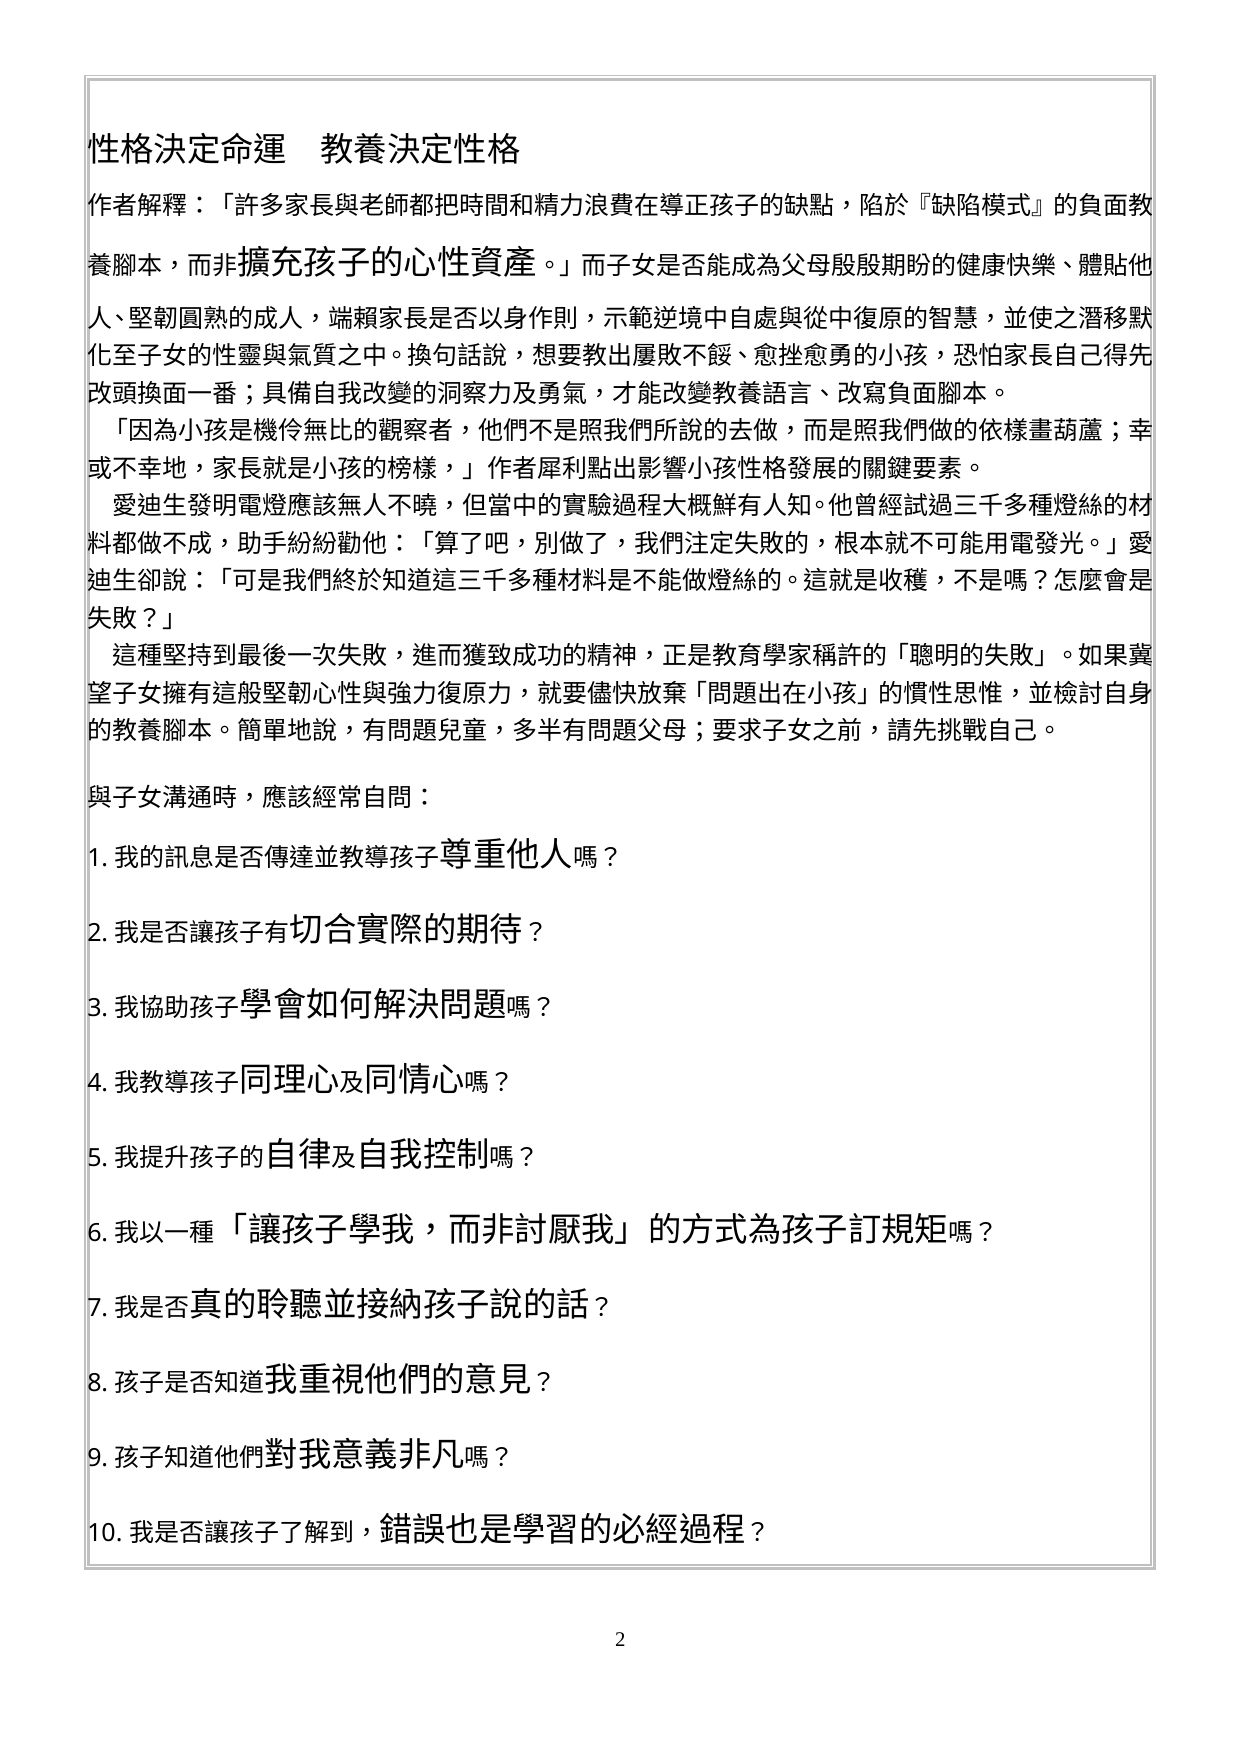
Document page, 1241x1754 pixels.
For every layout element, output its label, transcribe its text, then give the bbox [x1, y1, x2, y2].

table_cell 「現在的小孩真好命，什麼都不用做，什麼統統有，」周遭生活圈不乏聽到這類話。現代社會事事便利，日子的確比上一代舒適，加上孩子生得少，一個、兩個都是寶，看來確實是比較好命。 然而，小孩備受呵護，想要的都能到手，無形中也養成不能延宕滿足、忍受挫折的負面性格，甚至一有不如意，就用偏激的反應來表達。類似「國小學童成績退步，遭父母責備跳樓自盡」、「法律系學生知法犯法，搶劫店家數款新型手機」、「不滿對方態度不敬，十五歲少年割斷十二歲同伴喉嚨」等駭人事件，現實生活中屢有聽聞。 「擁有高指數的AQ（Adversity Quotient，逆境商數），比IQ（智商）、EQ（情緒商數）更加奠定小孩的健全與成功，」擁有十五年家庭教養與心理諮商經驗的布魯克斯博士和戈爾茲坦博士，在新書《培養小孩的挫折忍受力》中，直指家長與教師在孩童人格養成教育中的核心職責。 任職哈佛大學醫學院的布魯克斯博士，是當前有關挫折忍受力、自尊心、激勵與親子關係等領域的頂尖演說家。戈爾茲坦博士則是猶他大學精神醫學系臨床講師，並任職兒童醫院與神經精神病學研究所，同為最具影響力的權威及演說家。 在協助無數經歷醫療、發展、情緒和行為等問題與障礙的孩童、青少年，及其憂心的父母等臨床經驗中，作者深刻了解到，培養孩子有能力處理生命中無可避免的壓力與挫折，遠比處心積慮雕鑿他們成績優異、成就突出來得重要許多。 「其實，每個小孩都具備適應及克服困境的能力，並不是少數天賦異秉的小孩才獨享這種資質，」作者認為。既然肯定人類具有抵抗挫折的基本特質，為何有些小孩有能力克服艱難處境，有些卻成為早年經驗及環境挑戰的受害者？ 性格決定命運 教養決定性格 作者解釋：「許多家長與老師都把時間和精力浪費在導正孩子的缺點，陷於『缺陷模式』的負面教養腳本，而非擴充孩子的心性資產。」而子女是否能成為父母殷殷期盼的健康快樂、體貼他人、堅韌圓熟的成人，端賴家長是否以身作則，示範逆境中自處與從中復原的智慧，並使之潛移默化至子女的性靈與氣質之中。換句話說，想要教出屢敗不餒、愈挫愈勇的小孩，恐怕家長自己得先改頭換面一番；具備自我改變的洞察力及勇氣，才能改變教養語言、改寫負面腳本。 「因為小孩是機伶無比的觀察者，他們不是照我們所說的去做，而是照我們做的依樣畫葫蘆；幸或不幸地，家長就是小孩的榜樣，」作者犀利點出影響小孩性格發展的關鍵要素。 愛迪生發明電燈應該無人不曉，但當中的實驗過程大概鮮有人知。他曾經試過三千多種燈絲的材料都做不成，助手紛紛勸他：「算了吧，別做了，我們注定失敗的，根本就不可能用電發光。」愛迪生卻說：「可是我們終於知道這三千多種材料是不能做燈絲的。這就是收穫，不是嗎？怎麼會是失敗？」 這種堅持到最後一次失敗，進而獲致成功的精神，正是教育學家稱許的「聰明的失敗」。如果冀望子女擁有這般堅韌心性與強力復原力，就要儘快放棄「問題出在小孩」的慣性思惟，並檢討自身的教養腳本。簡單地說，有問題兒童，多半有問題父母；要求子女之前，請先挑戰自己。 與子女溝通時，應該經常自問： 1. 我的訊息是否傳達並教導孩子尊重他人嗎？ 2. 我是否讓孩子有切合實際的期待？ 3. 我協助孩子學會如何解決問題嗎？ 4. 我教導孩子同理心及同情心嗎？ 5. 我提升孩子的自律及自我控制嗎？ 6. 我以一種「讓孩子學我，而非討厭我」的方式為孩子訂規矩嗎？ 7. 我是否真的聆聽並接納孩子說的話？ 8. 孩子是否知道我重視他們的意見？ 9. 孩子知道他們對我意義非凡嗎？ 10. 我是否讓孩子了解到，錯誤也是學習的必經過程？ 11. 我能承認自己的錯誤並道歉嗎？ 六個阻礙家長改變教養語言的障礙： 1. 一體適用：小孩基本上都一樣。 2. 改變我的語言，將會寵壞子女。 3. 目前這套教養腳本適合我，因為我就是這樣長大的。 4. 子女應該更感激我們的辛勞，以及我們為親職教育所做的努力。 5. 我的教養方式切合實際目標──我說它實際，它就實際。 6. 背負上一代教育模式的包袱。 撰寫正面教養腳本的五個原則： 1. 知道自己有責任改變不合宜的方式。 2. 了解問題、了解目標。 3. 釐清自己至今做了些什麼，以及為何無法奏效。 4. 凡「找」過必有收穫，每個問題都有積極的解決方法。 5. 如果一開始不成功，再試一次。 [90, 81, 1150, 1564]
